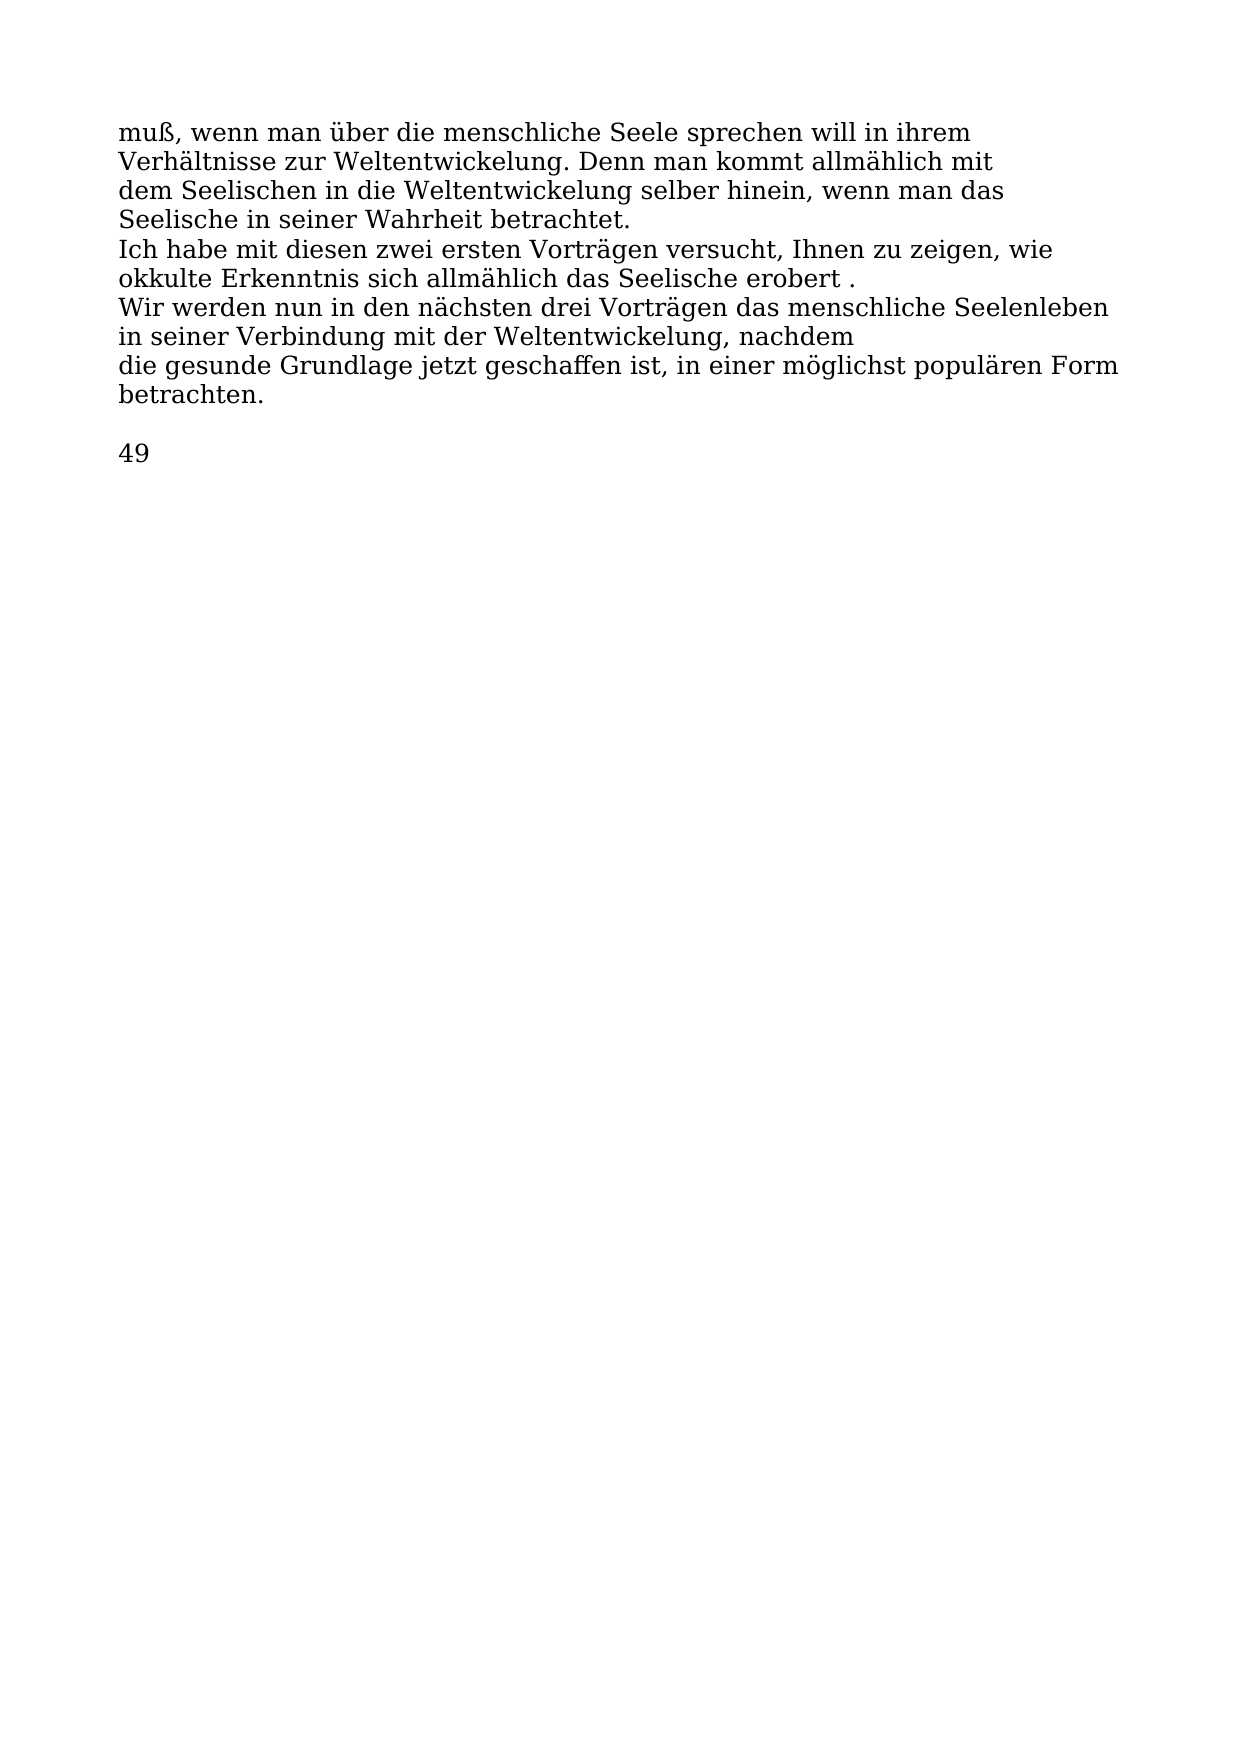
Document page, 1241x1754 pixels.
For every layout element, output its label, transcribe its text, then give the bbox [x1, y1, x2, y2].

text Seelische in seiner Wahrheit betrachtet. [118, 206, 1122, 235]
text Ich habe mit diesen zwei ersten Vorträgen versucht, Ihnen zu zeigen, wie okkulte Erkenntnis sich allmählich das Seelische erobert . [118, 235, 1122, 293]
text muß, wenn man über die menschliche Seele sprechen will in ihrem [118, 118, 1122, 147]
text die gesunde Grundlage jetzt geschaffen ist, in einer möglichst populären Form betrachten. [118, 351, 1122, 410]
text Wir werden nun in den nächsten drei Vorträgen das menschliche Seelenleben in seiner Verbindung mit der Weltentwickelung, nachdem [118, 293, 1122, 351]
text dem Seelischen in die Weltentwickelung selber hinein, wenn man das [118, 176, 1122, 206]
text 49 [118, 439, 1122, 468]
text Verhältnisse zur Weltentwickelung. Denn man kommt allmählich mit [118, 147, 1122, 176]
